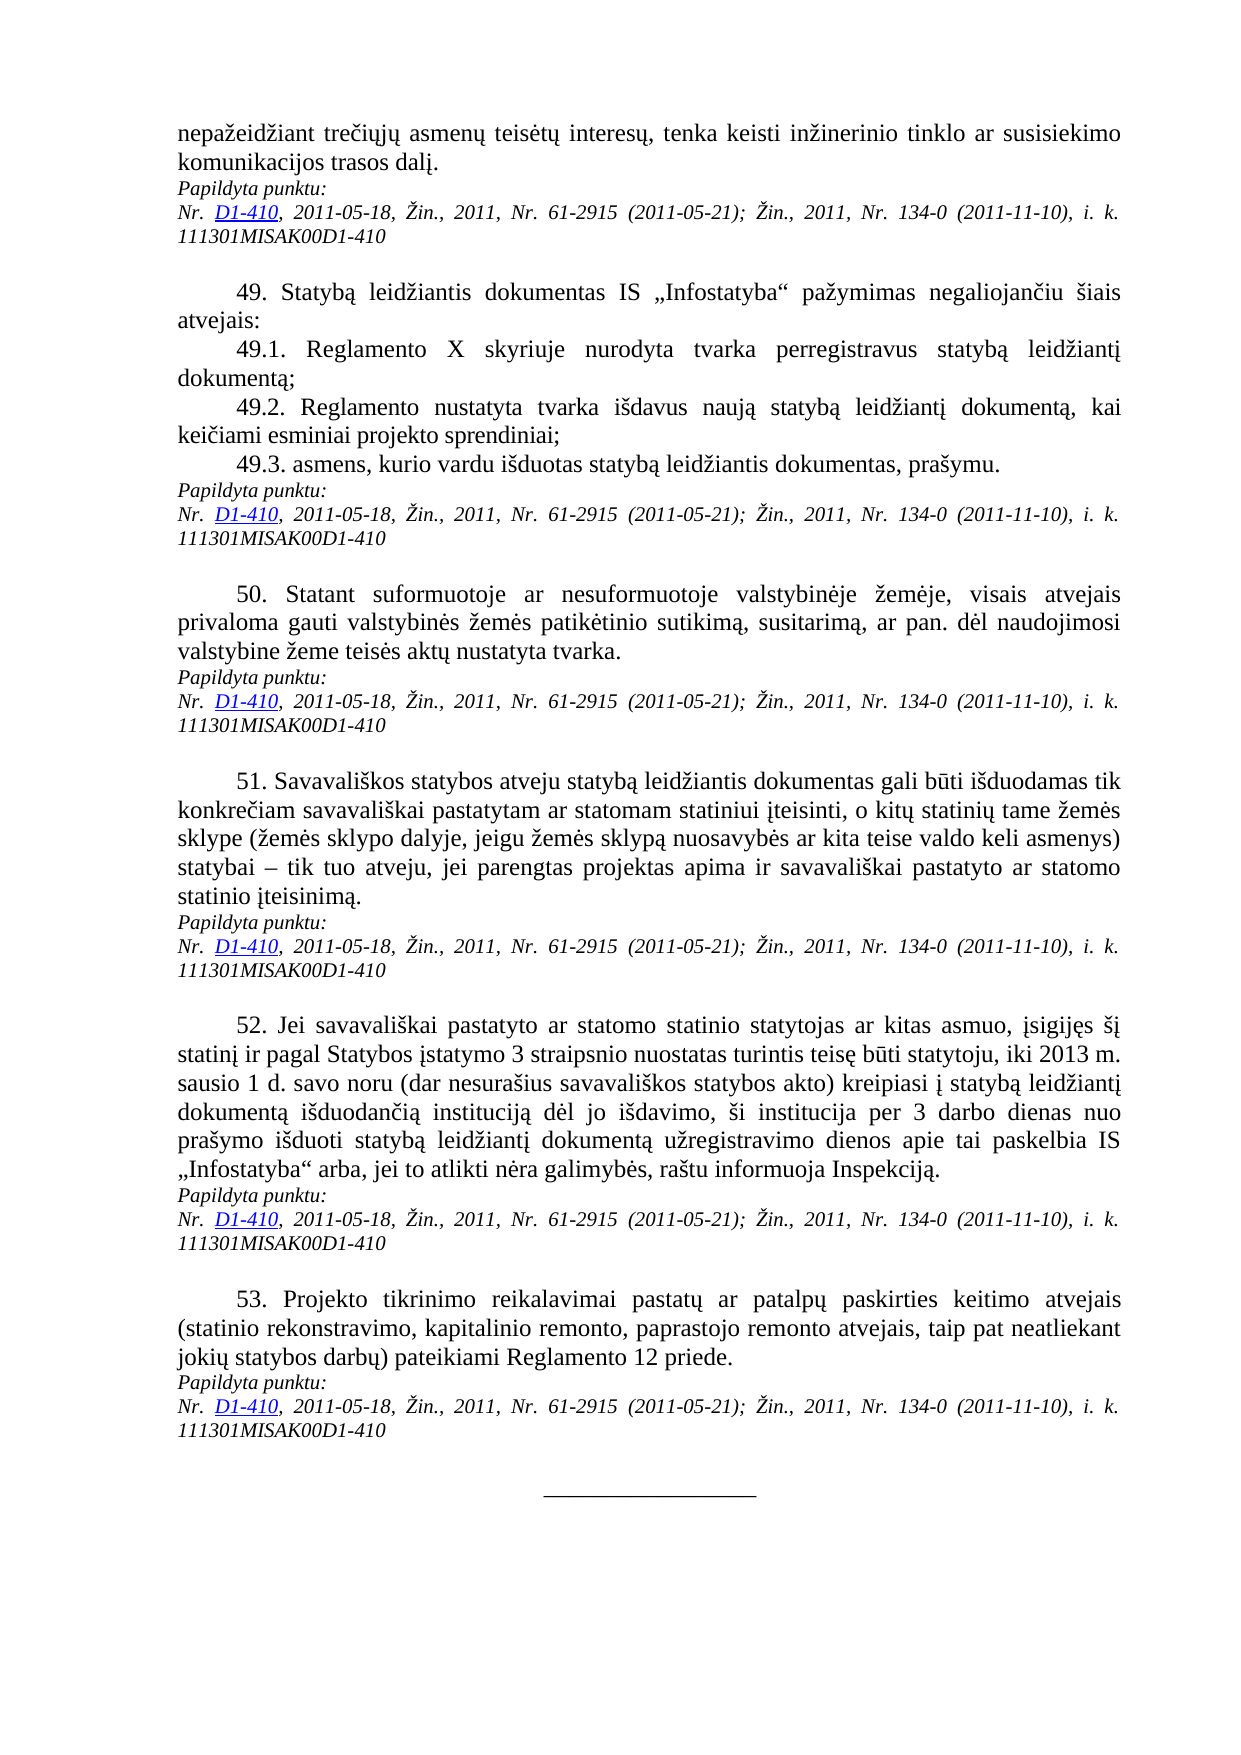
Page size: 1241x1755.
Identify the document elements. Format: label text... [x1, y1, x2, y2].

text _________________ [177, 1471, 1122, 1500]
text 50. Statant suformuotoje ar nesuformuotoje valstybinėje žemėje, visais atvejais privaloma gauti valstybinės žemės patikėtinio sutikimą, susitarimą, ar pan. dėl naudojimosi valstybine žeme teisės aktų nustatyta tvarka. [177, 579, 1122, 665]
text Papildyta punktu: [177, 910, 1122, 934]
text Nr. D1-410, 2011-05-18, Žin., 2011, Nr. 61-2915 (2011-05-21); Žin., 2011, Nr. 134-0 (2011-11-10), i. k. 111301MISAK00D1-410 [177, 502, 1122, 550]
text 53. Projekto tikrinimo reikalavimai pastatų ar patalpų paskirties keitimo atvejais (statinio rekonstravimo, kapitalinio remonto, paprastojo remonto atvejais, taip pat neatliekant jokių statybos darbų) pateikiami Reglamento 12 priede. [177, 1284, 1122, 1370]
text Papildyta punktu: [177, 176, 1122, 200]
text Nr. D1-410, 2011-05-18, Žin., 2011, Nr. 61-2915 (2011-05-21); Žin., 2011, Nr. 134-0 (2011-11-10), i. k. 111301MISAK00D1-410 [177, 200, 1122, 248]
text Nr. D1-410, 2011-05-18, Žin., 2011, Nr. 61-2915 (2011-05-21); Žin., 2011, Nr. 134-0 (2011-11-10), i. k. 111301MISAK00D1-410 [177, 1394, 1122, 1442]
text Papildyta punktu: [177, 665, 1122, 689]
text nepažeidžiant trečiųjų asmenų teisėtų interesų, tenka keisti inžinerinio tinklo ar susisiekimo komunikacijos trasos dalį. [177, 118, 1122, 176]
text Papildyta punktu: [177, 1183, 1122, 1207]
text Nr. D1-410, 2011-05-18, Žin., 2011, Nr. 61-2915 (2011-05-21); Žin., 2011, Nr. 134-0 (2011-11-10), i. k. 111301MISAK00D1-410 [177, 934, 1122, 982]
text 49.3. asmens, kurio vardu išduotas statybą leidžiantis dokumentas, prašymu. [177, 449, 1122, 478]
text Papildyta punktu: [177, 1370, 1122, 1394]
text 49.1. Reglamento X skyriuje nurodyta tvarka perregistravus statybą leidžiantį dokumentą; [177, 334, 1122, 392]
text Papildyta punktu: [177, 478, 1122, 502]
text Nr. D1-410, 2011-05-18, Žin., 2011, Nr. 61-2915 (2011-05-21); Žin., 2011, Nr. 134-0 (2011-11-10), i. k. 111301MISAK00D1-410 [177, 1207, 1122, 1255]
text 49. Statybą leidžiantis dokumentas IS „Infostatyba“ pažymimas negaliojančiu šiais atvejais: [177, 277, 1122, 334]
text 52. Jei savavališkai pastatyto ar statomo statinio statytojas ar kitas asmuo, įsigijęs šį statinį ir pagal Statybos įstatymo 3 straipsnio nuostatas turintis teisę būti statytoju, iki 2013 m. sausio 1 d. savo noru (dar nesurašius savavališkos statybos akto) kreipiasi į statybą leidžiantį dokumentą išduodančią instituciją dėl jo išdavimo, ši institucija per 3 darbo dienas nuo prašymo išduoti statybą leidžiantį dokumentą užregistravimo dienos apie tai paskelbia IS „Infostatyba“ arba, jei to atlikti nėra galimybės, raštu informuoja Inspekciją. [177, 1011, 1122, 1183]
text 49.2. Reglamento nustatyta tvarka išdavus naują statybą leidžiantį dokumentą, kai keičiami esminiai projekto sprendiniai; [177, 392, 1122, 449]
text 51. Savavališkos statybos atveju statybą leidžiantis dokumentas gali būti išduodamas tik konkrečiam savavališkai pastatytam ar statomam statiniui įteisinti, o kitų statinių tame žemės sklype (žemės sklypo dalyje, jeigu žemės sklypą nuosavybės ar kita teise valdo keli asmenys) statybai – tik tuo atveju, jei parengtas projektas apima ir savavališkai pastatyto ar statomo statinio įteisinimą. [177, 766, 1122, 910]
text Nr. D1-410, 2011-05-18, Žin., 2011, Nr. 61-2915 (2011-05-21); Žin., 2011, Nr. 134-0 (2011-11-10), i. k. 111301MISAK00D1-410 [177, 689, 1122, 737]
